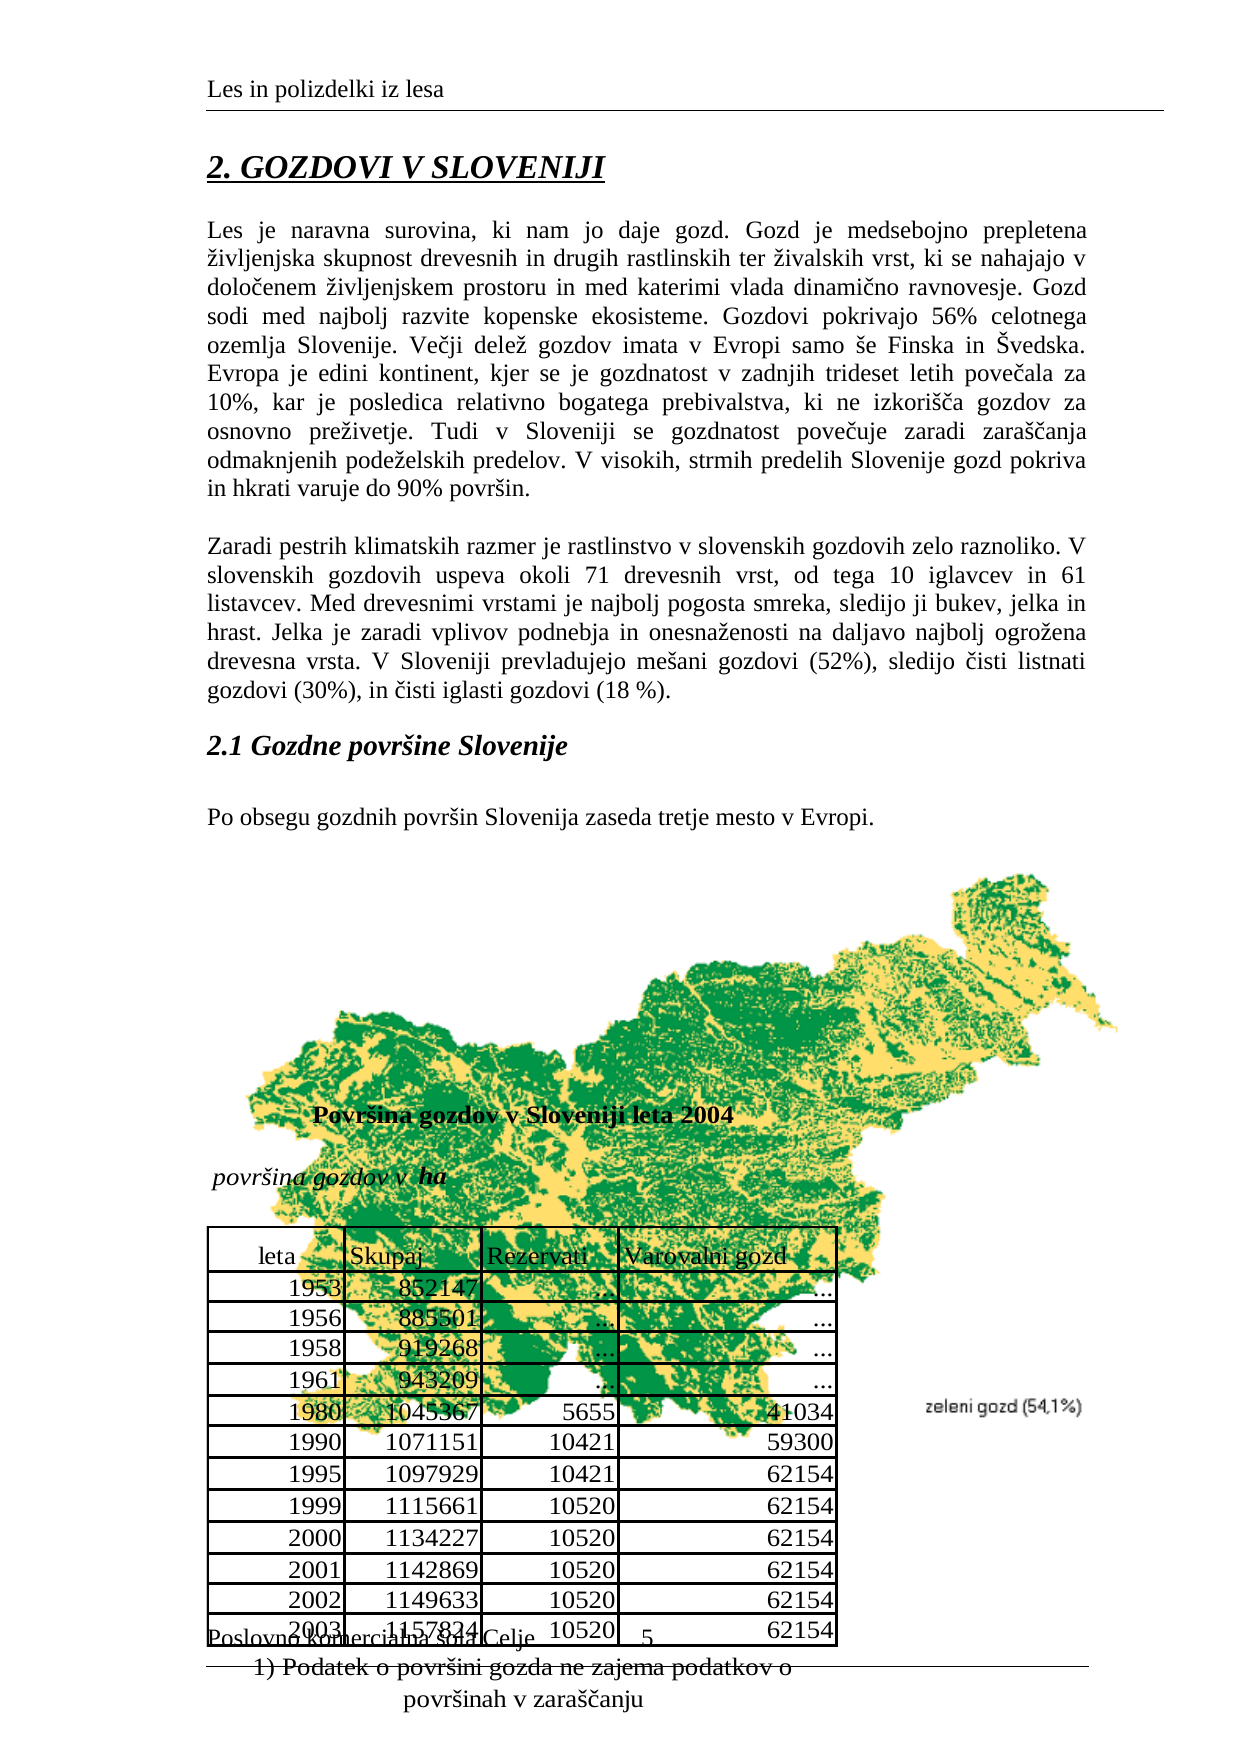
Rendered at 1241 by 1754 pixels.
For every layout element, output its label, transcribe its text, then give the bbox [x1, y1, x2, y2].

text Po obsegu gozdnih površin Slovenija zaseda tretje mesto v Evropi. [207, 802, 1087, 831]
text Les je naravna surovina, ki nam jo daje gozd. Gozd je medsebojno prepletena življenjska skupnost drevesnih in drugih rastlinskih ter živalskih vrst, ki se nahajajo v določenem življenjskem prostoru in med katerimi vlada dinamično ravnovesje. Gozd sodi med najbolj razvite kopenske ekosisteme. Gozdovi pokrivajo 56% celotnega ozemlja Slovenije. Večji delež gozdov imata v Evropi samo še Finska in Švedska. Evropa je edini kontinent, kjer se je gozdnatost v zadnjih trideset letih povečala za 10%, kar je posledica relativno bogatega prebivalstva, ki ne izkorišča gozdov za osnovno preživetje. Tudi v Sloveniji se gozdnatost povečuje zaradi zaraščanja odmaknjenih podeželskih predelov. V visokih, strmih predelih Slovenije gozd pokriva in hkrati varuje do 90% površin. [207, 215, 1087, 502]
subtitle 2.1 Gozdne površine Slovenije [207, 728, 1087, 762]
subtitle 2. Gozdovi v Sloveniji [207, 148, 1087, 186]
text Zaradi pestrih klimatskih razmer je rastlinstvo v slovenskih gozdovih zelo raznoliko. V slovenskih gozdovih uspeva okoli 71 drevesnih vrst, od tega 10 iglavcev in 61 listavcev. Med drevesnimi vrstami je najbolj pogosta smreka, sledijo ji bukev, jelka in hrast. Jelka je zaradi vplivov podnebja in onesnaženosti na daljavo najbolj ogrožena drevesna vrsta. V Sloveniji prevladujejo mešani gozdovi (52%), sledijo čisti listnati gozdovi (30%), in čisti iglasti gozdovi (18 %). [207, 531, 1087, 703]
